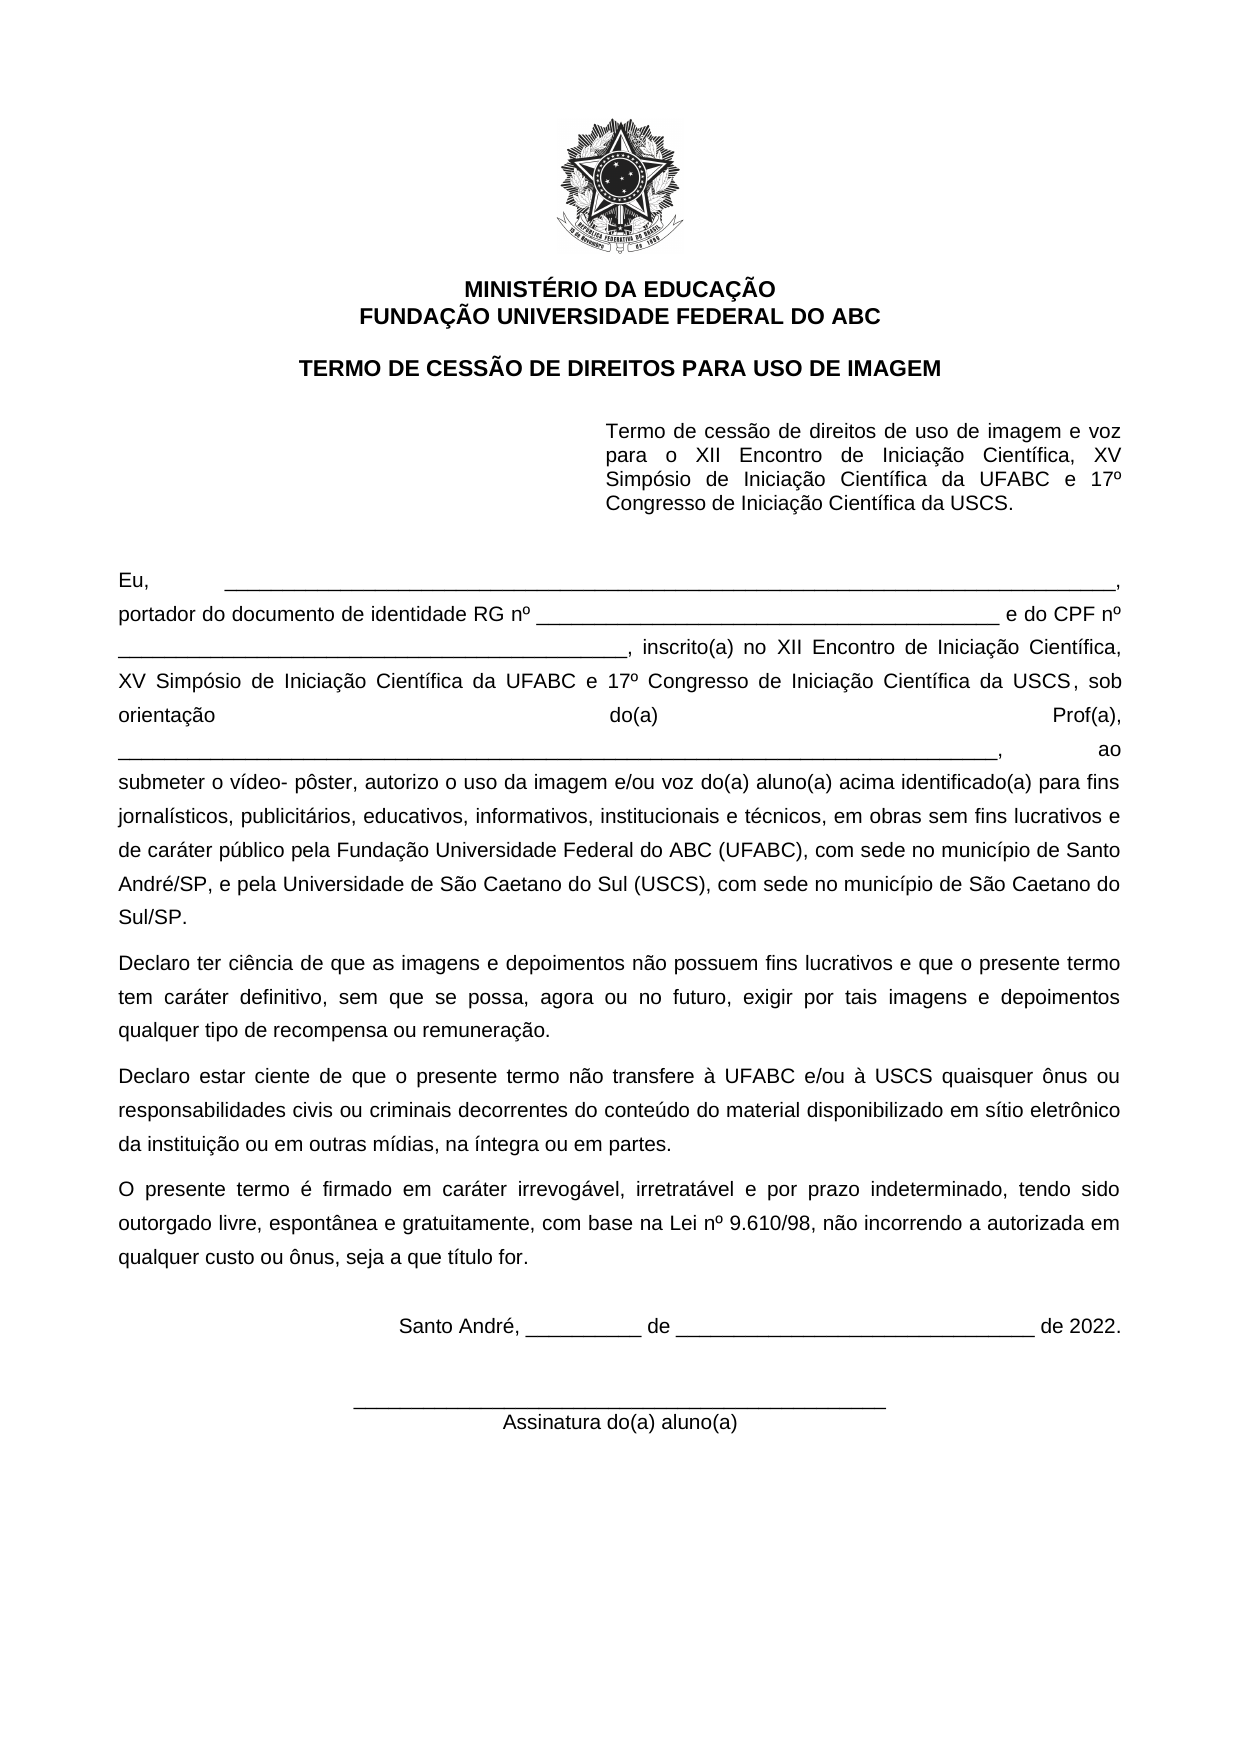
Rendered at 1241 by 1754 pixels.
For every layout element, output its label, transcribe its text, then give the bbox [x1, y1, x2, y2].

text Declaro estar ciente de que o presente termo não transfere à UFABC e/ou à USCS quaisquer ônus ou responsabilidades civis ou criminais decorrentes do conteúdo do material disponibilizado em sítio eletrônico da instituição ou em outras mídias, na íntegra ou em partes. [118, 1064, 1122, 1155]
text Assinatura do(a) aluno(a) [118, 1410, 1122, 1434]
text TERMO DE CESSÃO DE DIREITOS PARA USO DE IMAGEM [118, 355, 1122, 382]
text Eu, _____________________________________________________________________________, portador do documento de identidade RG nº ________________________________________ e do CPF nº ____________________________________________, inscrito(a) no XII Encontro de Iniciação Científica, XV Simpósio de Iniciação Científica da UFABC e 17º Congresso de Iniciação Científica da USCS, sob orientação do(a) Prof(a), ____________________________________________________________________________, ao submeter o vídeo- pôster, autorizo o uso da imagem e/ou voz do(a) aluno(a) acima identificado(a) para fins jornalísticos, publicitários, educativos, informativos, institucionais e técnicos, em obras sem fins lucrativos e de caráter público pela Fundação Universidade Federal do ABC (UFABC), com sede no município de Santo André/SP, e pela Universidade de São Caetano do Sul (USCS), com sede no município de São Caetano do Sul/SP. [118, 568, 1122, 929]
text ______________________________________________ [118, 1386, 1122, 1410]
picture [556, 118, 684, 254]
text Termo de cessão de direitos de uso de imagem e voz para o XII Encontro de Iniciação Científica, XV Simpósio de Iniciação Científica da UFABC e 17º Congresso de Iniciação Científica da USCS. [605, 419, 1122, 514]
text O presente termo é firmado em caráter irrevogável, irretratável e por prazo indeterminado, tendo sido outorgado livre, espontânea e gratuitamente, com base na Lei nº 9.610/98, não incorrendo a autorizada em qualquer custo ou ônus, seja a que título for. [118, 1177, 1122, 1268]
text Santo André, __________ de _______________________________ de 2022. [118, 1314, 1122, 1338]
text Declaro ter ciência de que as imagens e depoimentos não possuem fins lucrativos e que o presente termo tem caráter definitivo, sem que se possa, agora ou no futuro, exigir por tais imagens e depoimentos qualquer tipo de recompensa ou remuneração. [118, 951, 1122, 1042]
